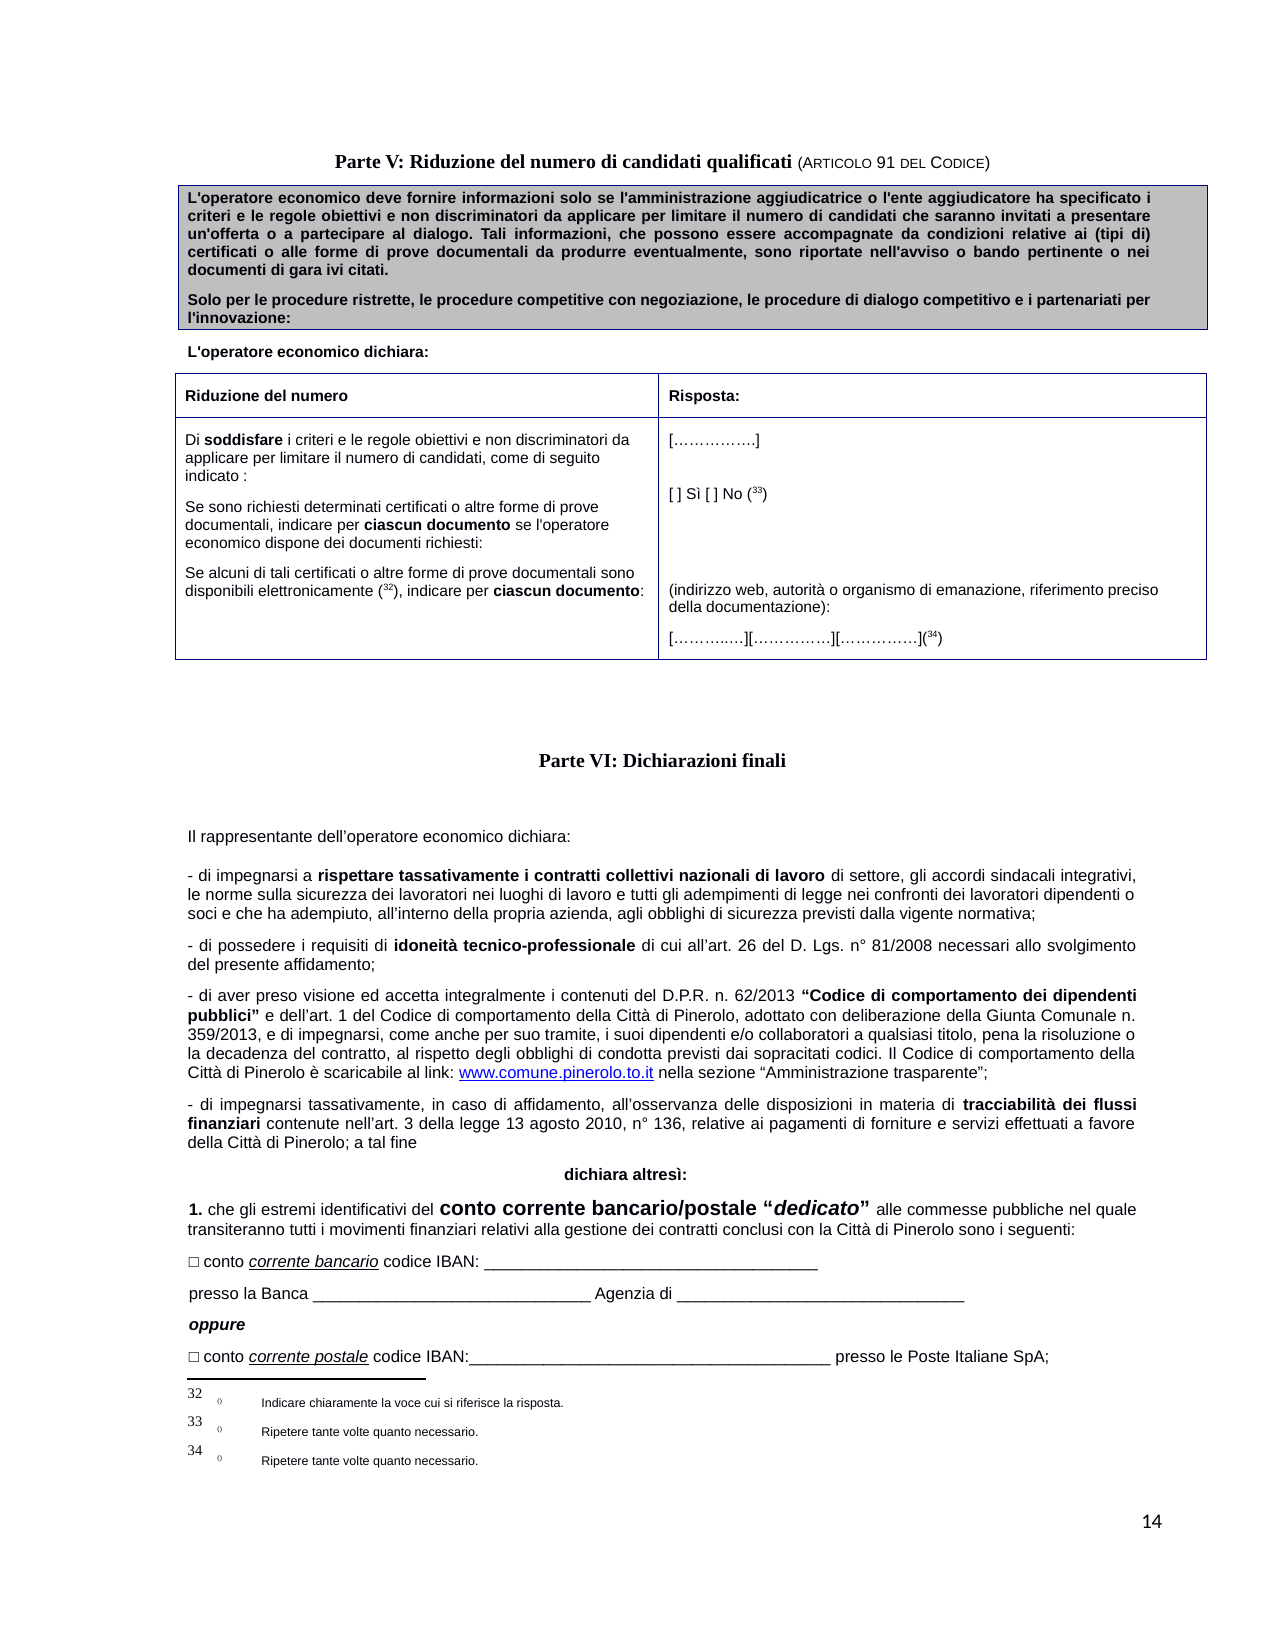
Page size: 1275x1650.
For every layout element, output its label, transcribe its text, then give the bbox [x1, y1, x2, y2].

table_cell Di soddisfare i criteri e le regole obiettivi e non discriminatori da applicare per limitare il numero di candidati, come di seguito indicato : Se sono richiesti determinati certificati o altre forme di prove documentali, indicare per ciascun documento se l'operatore economico dispone dei documenti richiesti: Se alcuni di tali certificati o altre forme di prove documentali sono disponibili elettronicamente (), indicare per ciascun documento: [176, 418, 658, 659]
text L'operatore economico dichiara: [187, 343, 1137, 361]
title Parte VI: Dichiarazioni finali [187, 749, 1137, 771]
table_cell […………….] [ ] Sì [ ] No () (indirizzo web, autorità o organismo di emanazione, riferimento preciso della documentazione): [………..…][……………][……………]() [659, 418, 1206, 659]
table_header Risposta: [659, 374, 1206, 417]
text □ conto corrente postale codice IBAN:_______________________________________ presso le Poste Italiane SpA; [187, 1347, 1063, 1366]
table_header Riduzione del numero [176, 374, 658, 417]
text 1. che gli estremi identificativi del conto corrente bancario/postale “dedicato” alle commesse pubbliche nel quale transiteranno tutti i movimenti finanziari relativi alla gestione dei contratti conclusi con la Città di Pinerolo sono i seguenti: [187, 1196, 1137, 1239]
text oppure [187, 1315, 1137, 1334]
text presso la Banca ______________________________ Agenzia di _______________________________ [187, 1283, 1137, 1303]
text Solo per le procedure ristrette, le procedure competitive con negoziazione, le procedure di dialogo competitivo e i partenariati per l'innovazione: [179, 288, 1207, 329]
text - di possedere i requisiti di idoneità tecnico-professionale di cui all’art. 26 del D. Lgs. n° 81/2008 necessari allo svolgimento del presente affidamento; [187, 935, 1137, 974]
text Il rappresentante dell’operatore economico dichiara: [187, 827, 1137, 846]
text □ conto corrente bancario codice IBAN: ____________________________________ [187, 1252, 1137, 1271]
text - di aver preso visione ed accetta integralmente i contenuti del D.P.R. n. 62/2013 “Codice di comportamento dei dipendenti pubblici” e dell’art. 1 del Codice di comportamento della Città di Pinerolo, adottato con deliberazione della Giunta Comunale n. 359/2013, e di impegnarsi, come anche per suo tramite, i suoi dipendenti e/o collaboratori a qualsiasi titolo, pena la risoluzione o la decadenza del contratto, al rispetto degli obblighi di condotta previsti dai sopracitati codici. Il Codice di comportamento della Città di Pinerolo è scaricabile al link: www.comune.pinerolo.to.it nella sezione “Amministrazione trasparente”; [187, 986, 1137, 1082]
text - di impegnarsi tassativamente, in caso di affidamento, all’osservanza delle disposizioni in materia di tracciabilità dei flussi finanziari contenute nell’art. 3 della legge 13 agosto 2010, n° 136, relative ai pagamenti di forniture e servizi effettuati a favore della Città di Pinerolo; a tal fine [187, 1094, 1137, 1152]
text Parte V: Riduzione del numero di candidati qualificati (Articolo 91 del Codice) [187, 150, 1137, 173]
text L'operatore economico deve fornire informazioni solo se l'amministrazione aggiudicatrice o l'ente aggiudicatore ha specificato i criteri e le regole obiettivi e non discriminatori da applicare per limitare il numero di candidati che saranno invitati a presentare un'offerta o a partecipare al dialogo. Tali informazioni, che possono essere accompagnate da condizioni relative ai (tipi di) certificati o alle forme di prove documentali da produrre eventualmente, sono riportate nell'avviso o bando pertinente o nei documenti di gara ivi citati. [179, 186, 1207, 278]
text - di impegnarsi a rispettare tassativamente i contratti collettivi nazionali di lavoro di settore, gli accordi sindacali integrativi, le norme sulla sicurezza dei lavoratori nei luoghi di lavoro e tutti gli adempimenti di legge nei confronti dei lavoratori dipendenti o soci e che ha adempiuto, all’interno della propria azienda, agli obblighi di sicurezza previsti dalla vigente normativa; [187, 865, 1137, 923]
text dichiara altresì: [187, 1164, 1063, 1184]
